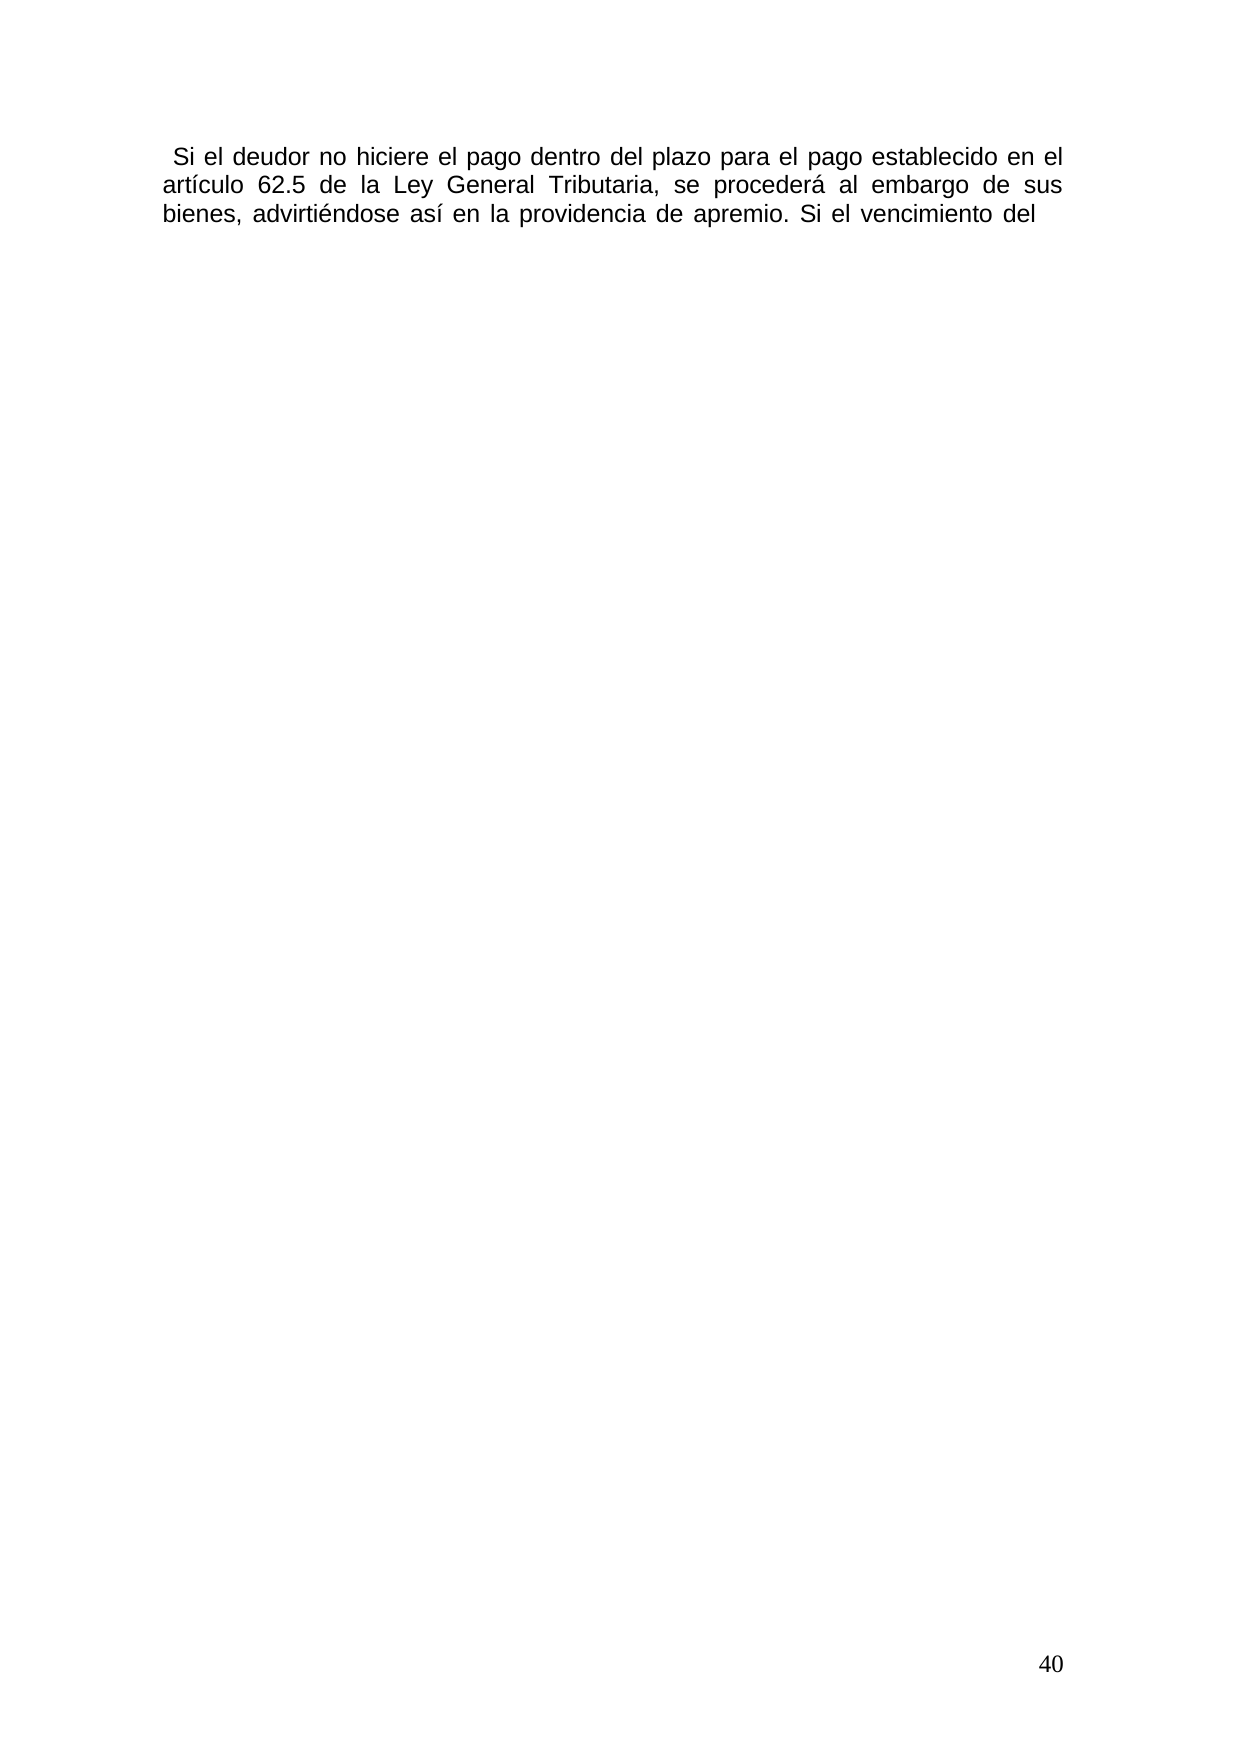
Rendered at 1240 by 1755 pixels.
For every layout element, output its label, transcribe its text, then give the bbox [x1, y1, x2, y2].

text Si el deudor no hiciere el pago dentro del plazo para el pago establecido en el artículo 62.5 de la Ley General Tributaria, se procederá al embargo de sus bienes, advirtiéndose así en la providencia de apremio. Si el vencimiento del [162, 142, 1063, 228]
